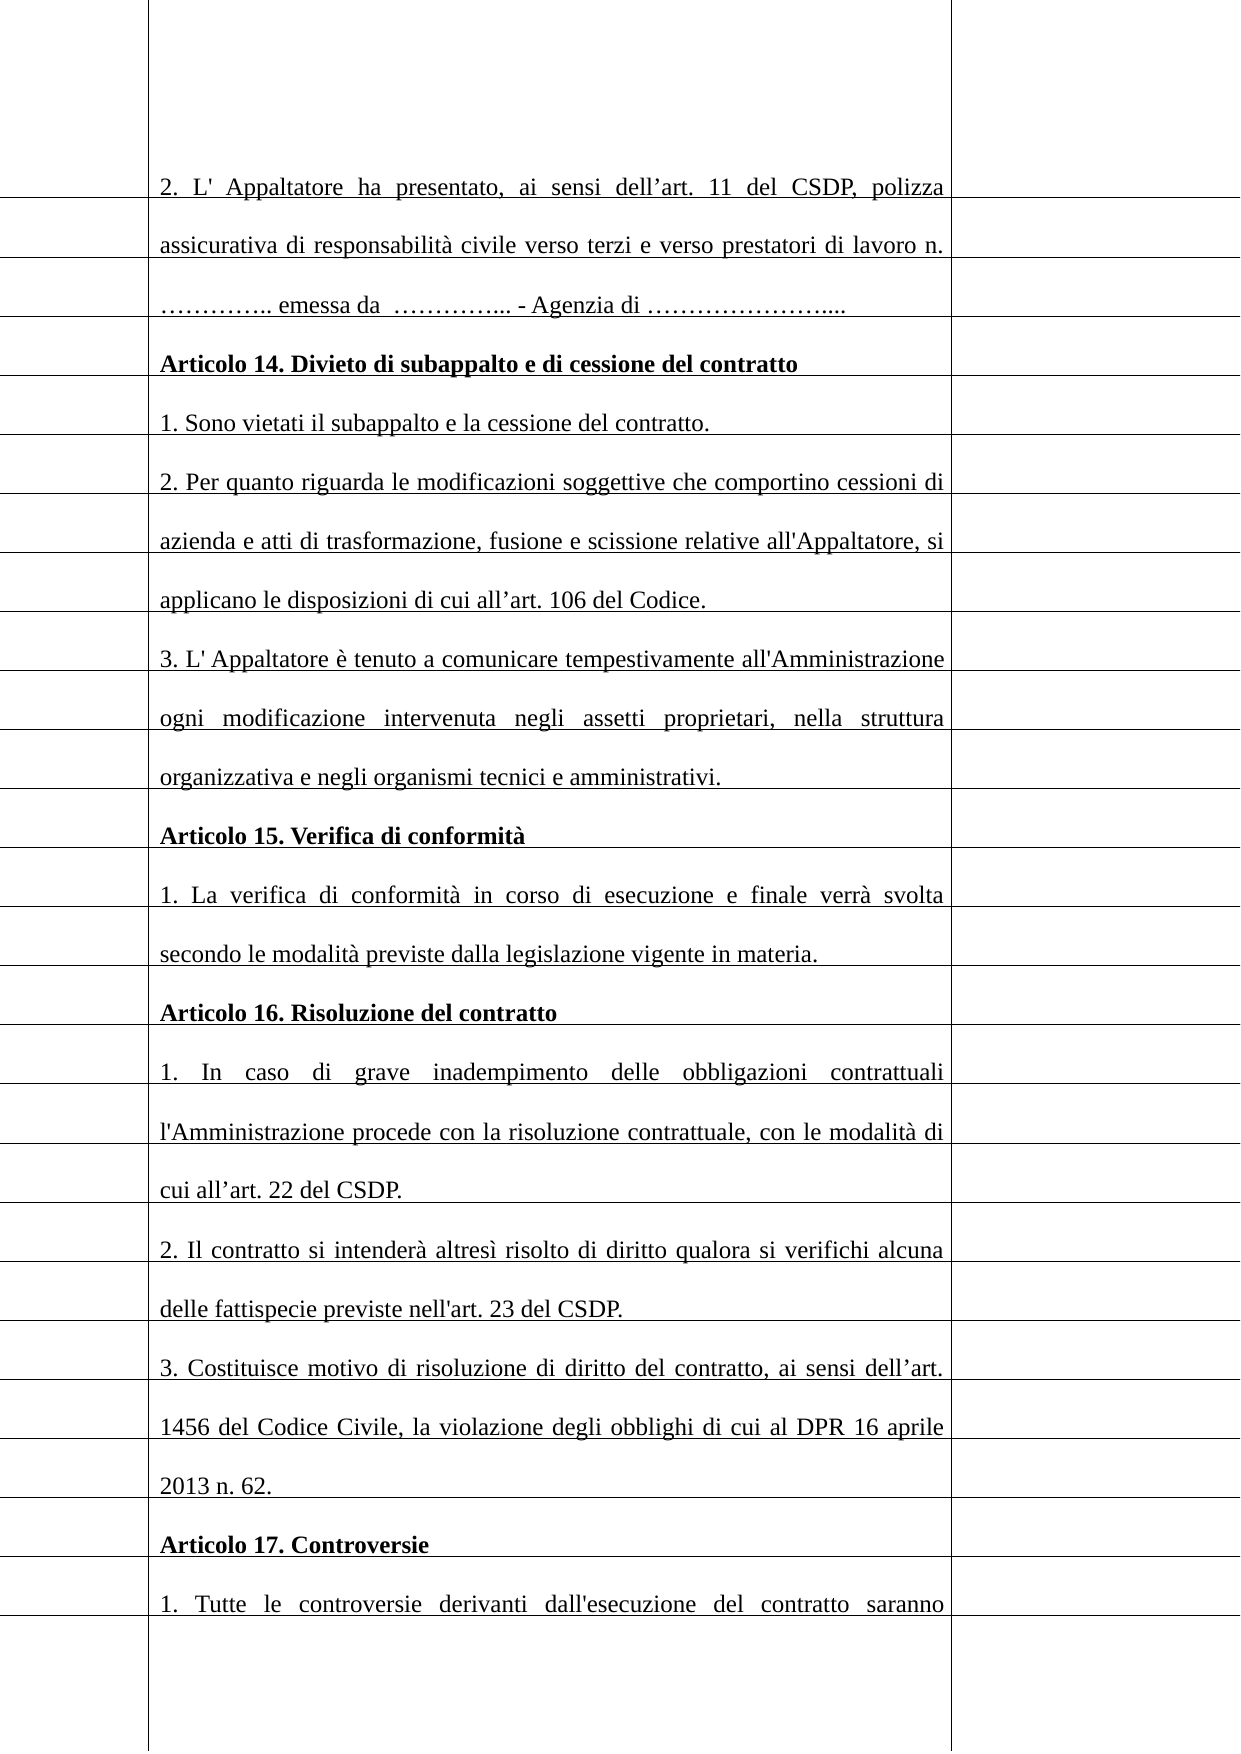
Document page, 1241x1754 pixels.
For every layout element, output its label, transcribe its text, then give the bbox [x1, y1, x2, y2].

text 3. L' Appaltatore è tenuto a comunicare tempestivamente all'Amministrazione [159, 620, 945, 670]
text [159, 789, 945, 797]
text [159, 966, 945, 974]
text Articolo 16. Risoluzione del contratto [159, 974, 945, 1024]
text 1. Sono vietati il subappalto e la cessione del contratto. [159, 384, 945, 434]
text 2. Per quanto riguarda le modificazioni soggettive che comportino cessioni di [159, 443, 945, 493]
text Articolo 14. Divieto di subappalto e di cessione del contratto [159, 325, 945, 375]
text 3. Costituisce motivo di risoluzione di diritto del contratto, ai sensi dell’art. [159, 1329, 945, 1379]
text Articolo 15. Verifica di conformità [159, 797, 945, 847]
text [159, 1321, 945, 1329]
text [159, 376, 945, 384]
text cui all’art. 22 del CSDP. [159, 1144, 945, 1202]
text 2013 n. 62. [159, 1439, 945, 1497]
text l'Amministrazione procede con la risoluzione contrattuale, con le modalità di [159, 1084, 945, 1143]
text Articolo 17. Controversie [159, 1506, 945, 1556]
text 2. Il contratto si intenderà altresì risolto di diritto qualora si verifichi alcuna [159, 1211, 945, 1261]
text [159, 317, 945, 325]
text organizzativa e negli organismi tecnici e amministrativi. [159, 730, 945, 788]
text 1. La verifica di conformità in corso di esecuzione e finale verrà svolta [159, 856, 945, 906]
text azienda e atti di trasformazione, fusione e scissione relative all'Appaltatore, si [159, 494, 945, 552]
text [159, 612, 945, 620]
text [159, 1203, 945, 1211]
text 2. L' Appaltatore ha presentato, ai sensi dell’art. 11 del CSDP, polizza [159, 148, 945, 197]
text ………….. emessa da …………... - Agenzia di ………………….... [159, 258, 945, 316]
text [159, 1025, 945, 1034]
text ogni modificazione intervenuta negli assetti proprietari, nella struttura [159, 671, 945, 729]
text 1456 del Codice Civile, la violazione degli obblighi di cui al DPR 16 aprile [159, 1380, 945, 1438]
text [159, 848, 945, 856]
text [159, 435, 945, 443]
text 1. In caso di grave inadempimento delle obbligazioni contrattuali [159, 1034, 945, 1083]
text delle fattispecie previste nell'art. 23 del CSDP. [159, 1262, 945, 1320]
text [159, 1498, 945, 1506]
text secondo le modalità previste dalla legislazione vigente in materia. [159, 907, 945, 965]
text assicurativa di responsabilità civile verso terzi e verso prestatori di lavoro n. [159, 198, 945, 257]
text [159, 1557, 945, 1565]
text 1. Tutte le controversie derivanti dall'esecuzione del contratto saranno [159, 1565, 945, 1615]
text applicano le disposizioni di cui all’art. 106 del Codice. [159, 553, 945, 611]
text [159, 1616, 945, 1624]
